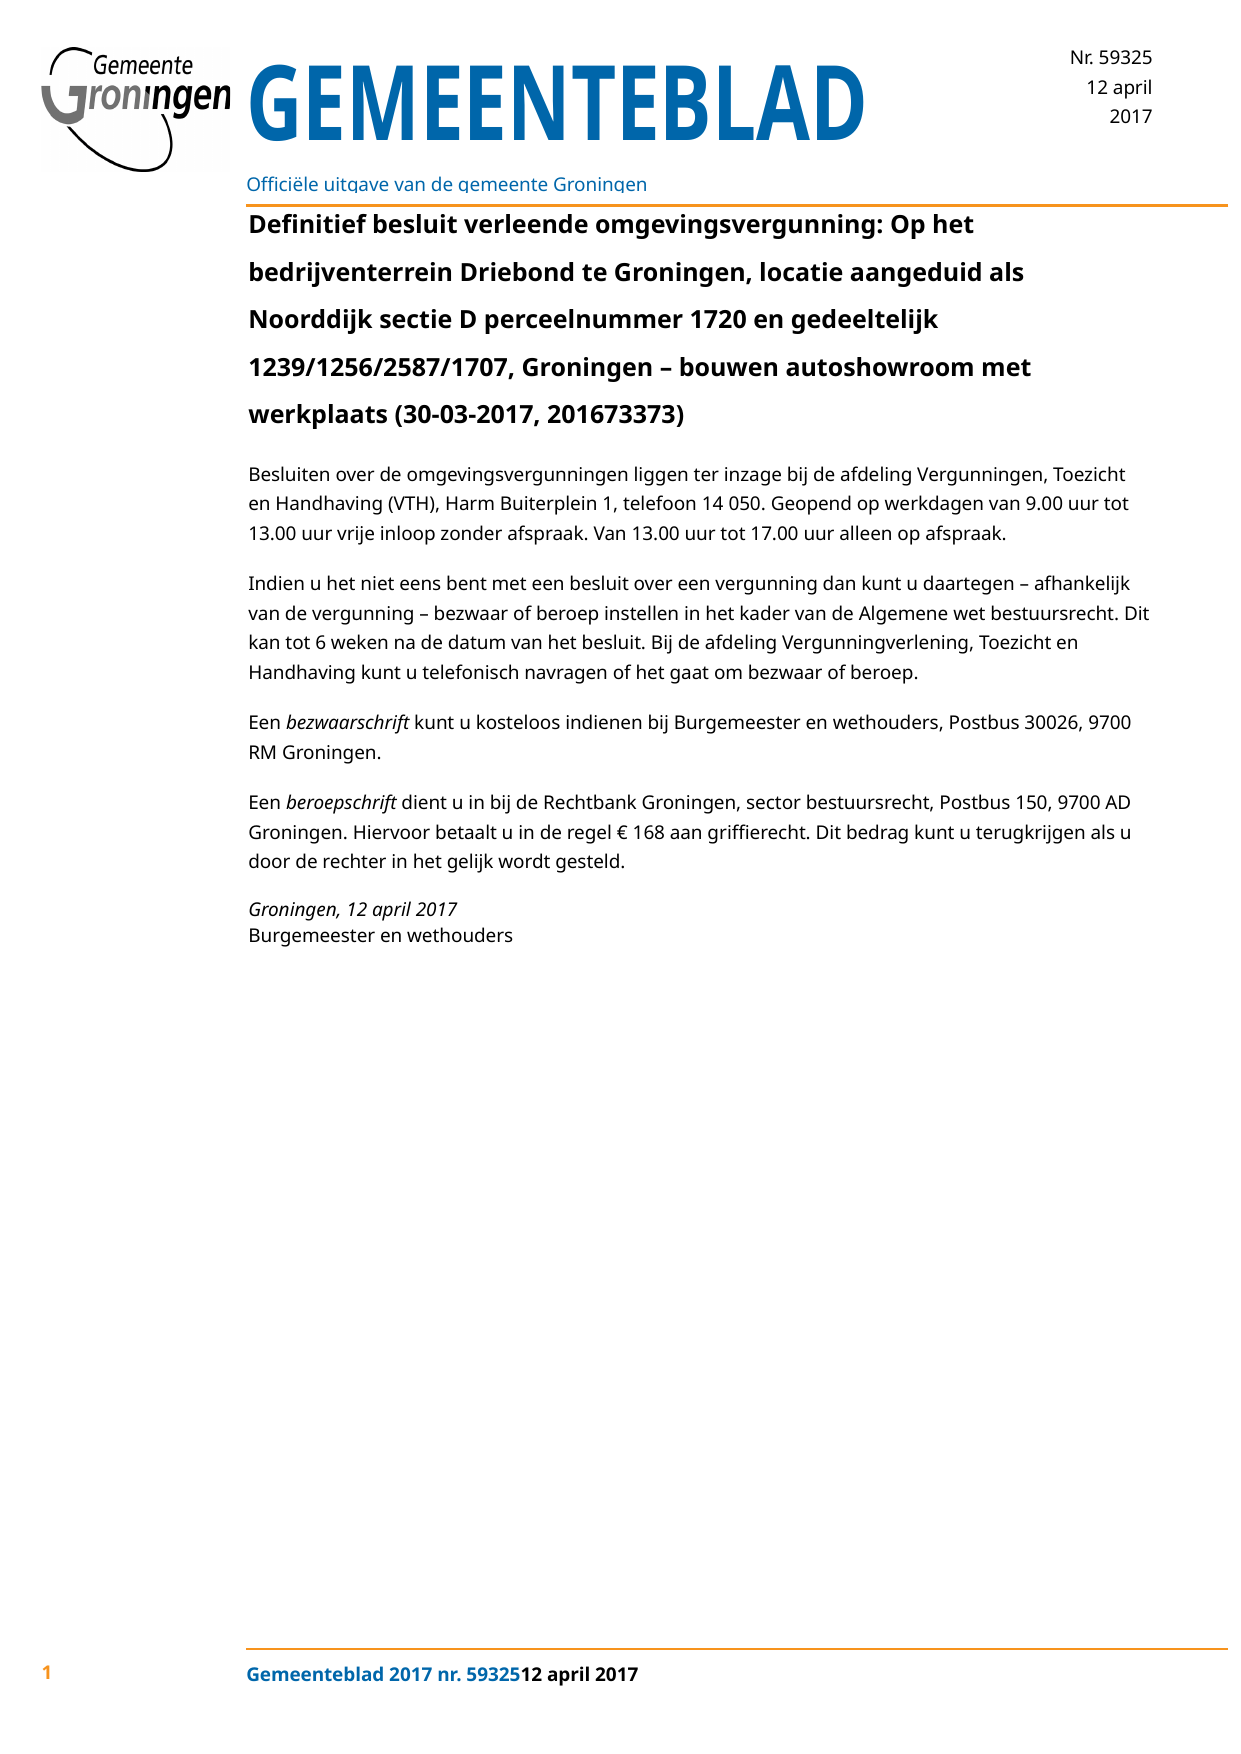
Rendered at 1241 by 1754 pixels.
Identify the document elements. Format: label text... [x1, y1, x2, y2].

text Besluiten over de omgevingsvergunningen liggen ter inzage bij de afdeling Vergunningen, Toezicht en Handhaving (VTH), Harm Buiterplein 1, telefoon 14 050. Geopend op werkdagen van 9.00 uur tot 13.00 uur vrije inloop zonder afspraak. Van 13.00 uur tot 17.00 uur alleen op afspraak. [248, 461, 1152, 546]
text Een beroepschrift dient u in bij de Rechtbank Groningen, sector bestuursrecht, Postbus 150, 9700 AD Groningen. Hiervoor betaalt u in de regel € 168 aan griffierecht. Dit bedrag kunt u terugkrijgen als u door de rechter in het gelijk wordt gesteld. [248, 789, 1152, 874]
text Groningen, 12 april 2017 [248, 896, 1152, 922]
text Definitief besluit verleende omgevingsvergunning: Op het bedrijventerrein Driebond te Groningen, locatie aangeduid als Noorddijk sectie D perceelnummer 1720 en gedeeltelijk 1239/1256/2587/1707, Groningen – bouwen autoshowroom met werkplaats (30-03-2017, 201673373) [248, 207, 1152, 431]
picture [41, 47, 231, 172]
text Indien u het niet eens bent met een besluit over een vergunning dan kunt u daartegen – afhankelijk van de vergunning – bezwaar of beroep instellen in het kader van de Algemene wet bestuursrecht. Dit kan tot 6 weken na de datum van het besluit. Bij de afdeling Vergunningverlening, Toezicht en Handhaving kunt u telefonisch navragen of het gaat om bezwaar of beroep. [248, 570, 1152, 685]
text Een bezwaarschrift kunt u kosteloos indienen bij Burgemeester en wethouders, Postbus 30026, 9700 RM Groningen. [248, 709, 1152, 765]
text Burgemeester en wethouders [248, 922, 1152, 948]
